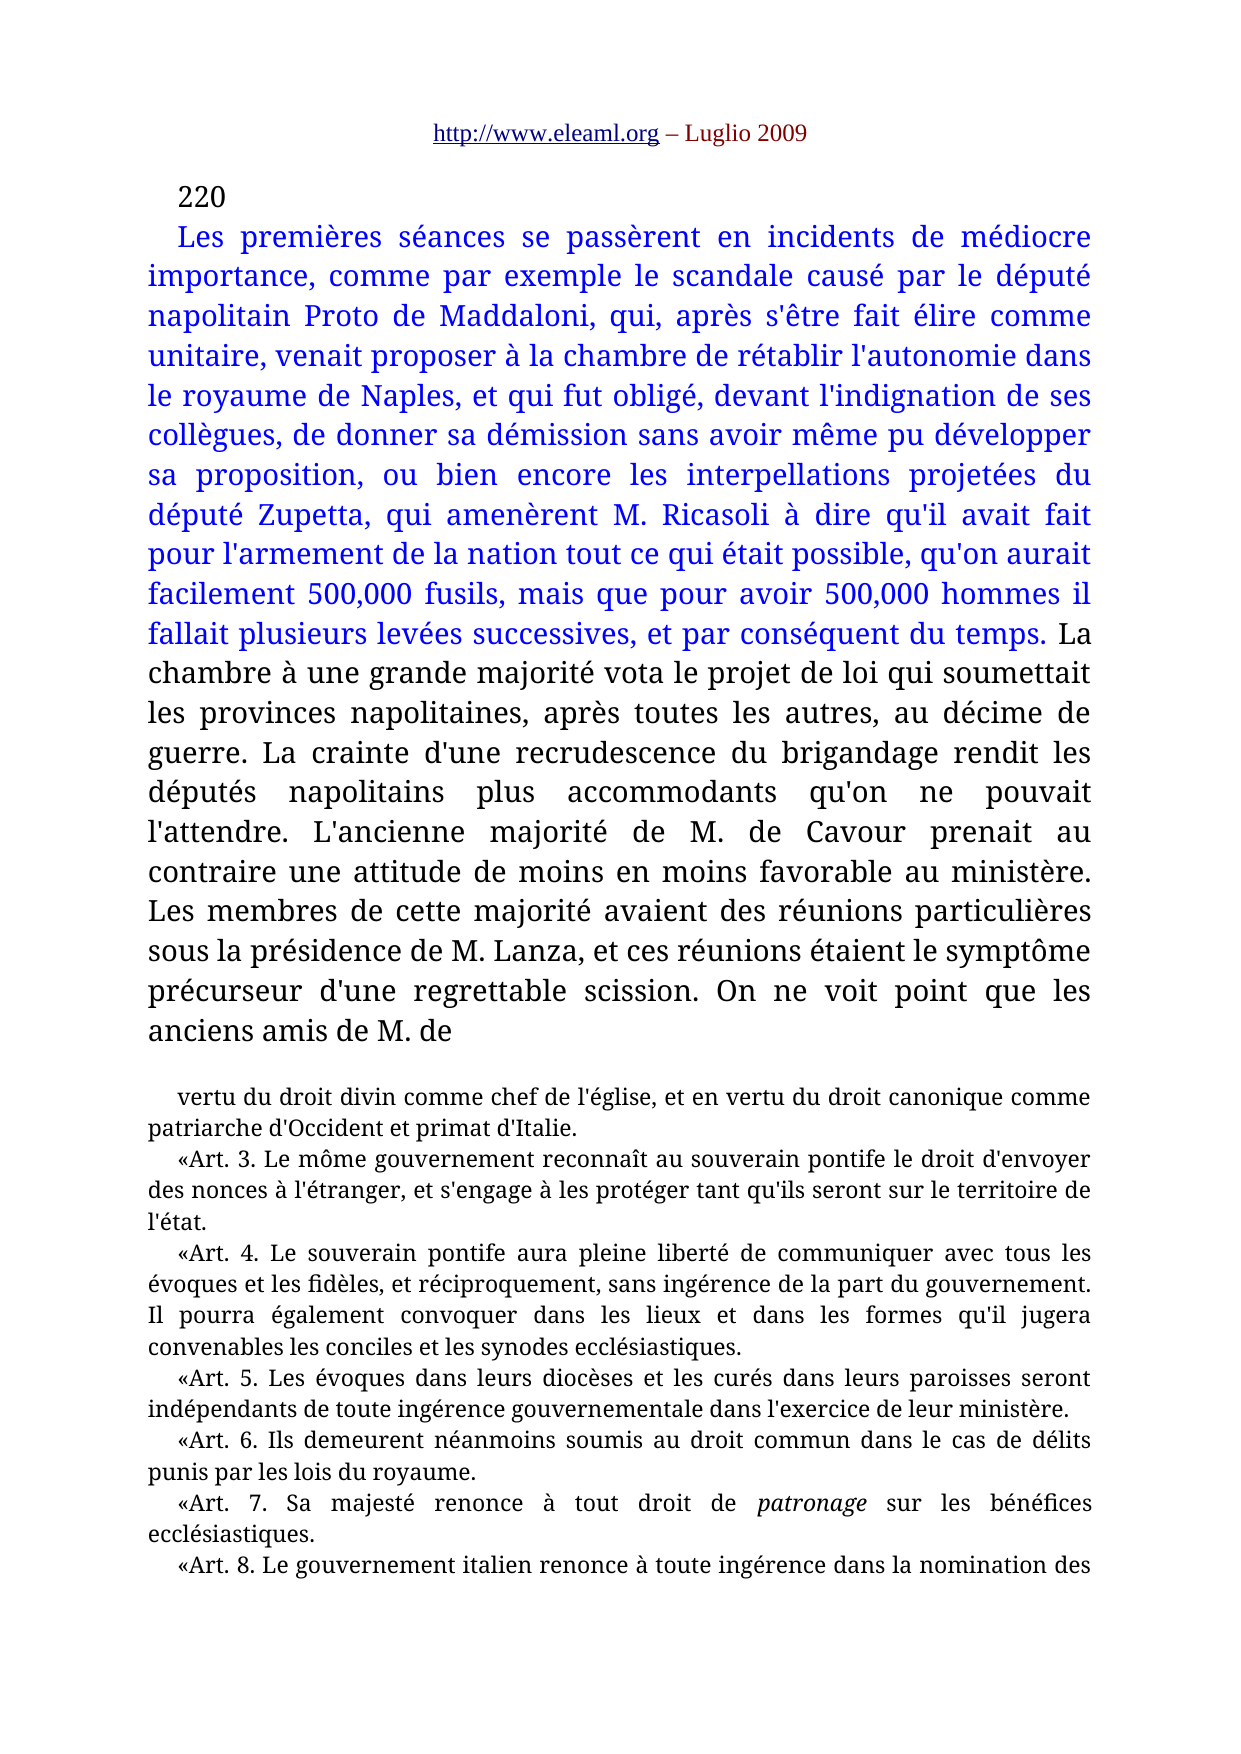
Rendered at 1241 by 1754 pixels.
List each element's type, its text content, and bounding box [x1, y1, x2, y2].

text «Art. 7. Sa majesté renonce à tout droit de patronage sur les bénéfices ecclésiastiques. [148, 1487, 1093, 1549]
text «Art. 6. Ils demeurent néanmoins soumis au droit commun dans le cas de délits punis par les lois du royaume. [148, 1424, 1093, 1487]
text vertu du droit divin comme chef de l'église, et en vertu du droit canonique comme patriarche d'Occident et primat d'Italie. [148, 1081, 1093, 1143]
text 220 [148, 176, 1093, 216]
text «Art. 3. Le môme gouvernement reconnaît au souverain pontife le droit d'envoyer des nonces à l'étranger, et s'engage à les protéger tant qu'ils seront sur le territoire de l'état. [148, 1143, 1093, 1237]
text «Art. 5. Les évoques dans leurs diocèses et les curés dans leurs paroisses seront indépendants de toute ingérence gouvernementale dans l'exercice de leur ministère. [148, 1362, 1093, 1424]
text «Art. 4. Le souverain pontife aura pleine liberté de communiquer avec tous les évoques et les fidèles, et réciproquement, sans ingérence de la part du gouvernement. Il pourra également convoquer dans les lieux et dans les formes qu'il jugera convenables les conciles et les synodes ecclésiastiques. [148, 1237, 1093, 1362]
text «Art. 8. Le gouvernement italien renonce à toute ingérence dans la nomination des [148, 1549, 1093, 1581]
text Les premières séances se passèrent en incidents de médiocre importance, comme par exemple le scandale causé par le député napolitain Proto de Maddaloni, qui, après s'être fait élire comme unitaire, venait proposer à la chambre de rétablir l'autonomie dans le royaume de Naples, et qui fut obligé, devant l'indignation de ses collègues, de donner sa démission sans avoir même pu développer sa proposition, ou bien encore les interpellations projetées du député Zupetta, qui amenèrent M. Ricasoli à dire qu'il avait fait pour l'armement de la nation tout ce qui était possible, qu'on aurait facilement 500,000 fusils, mais que pour avoir 500,000 hommes il fallait plusieurs levées successives, et par conséquent du temps. La chambre à une grande majorité vota le projet de loi qui soumettait les provinces napolitaines, après toutes les autres, au décime de guerre. La crainte d'une recrudescence du brigandage rendit les députés napolitains plus accommodants qu'on ne pouvait l'attendre. L'ancienne majorité de M. de Cavour prenait au contraire une attitude de moins en moins favorable au ministère. Les membres de cette majorité avaient des réunions particulières sous la présidence de M. Lanza, et ces réunions étaient le symptôme précurseur d'une regrettable scission. On ne voit point que les anciens amis de M. de [148, 216, 1093, 1049]
